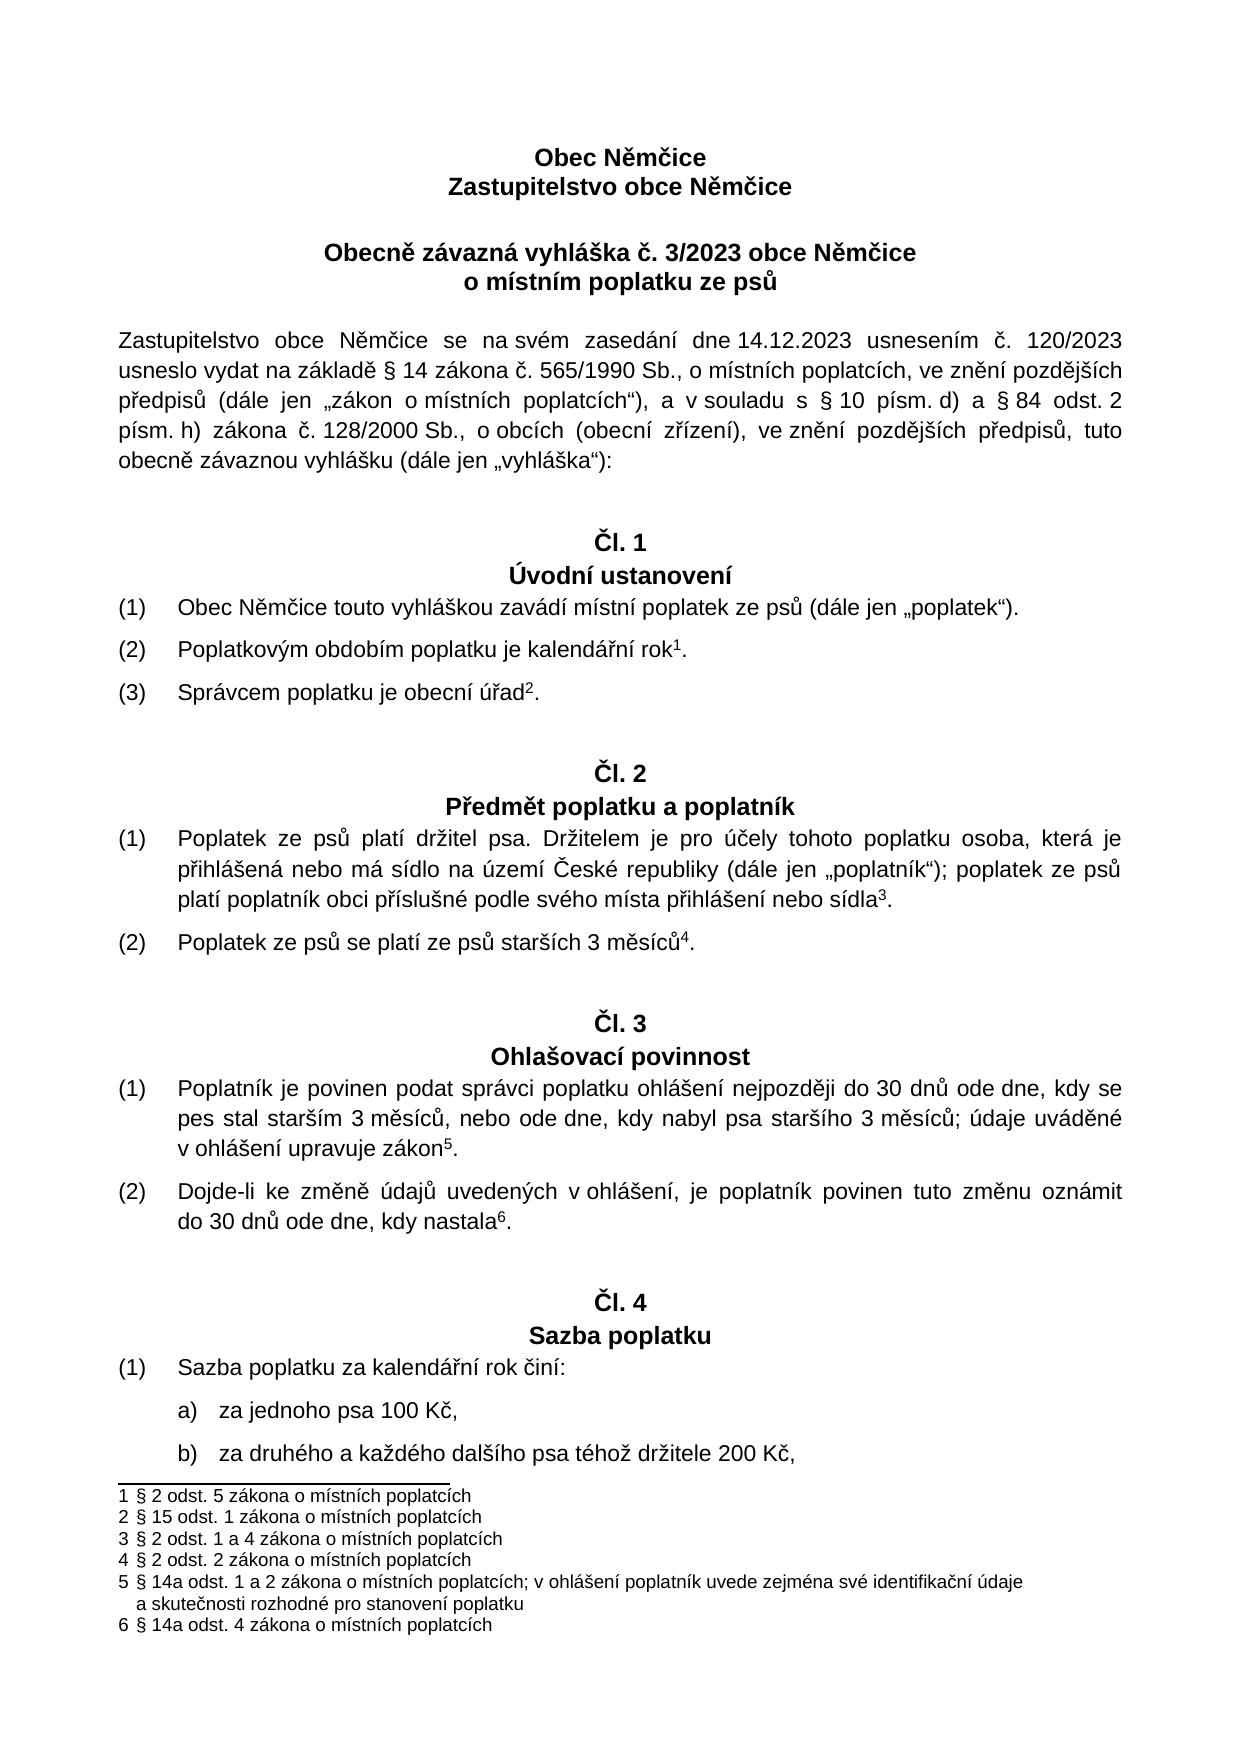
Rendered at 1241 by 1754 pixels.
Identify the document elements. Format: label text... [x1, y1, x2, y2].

list Poplatník je povinen podat správci poplatku ohlášení nejpozději do 30 dnů ode dne, kdy se pes stal starším 3 měsíců, nebo ode dne, kdy nabyl psa staršího 3 měsíců; údaje uváděné v ohlášení upravuje zákon. [118, 1075, 1122, 1162]
list § 14a odst. 1 a 2 zákona o místních poplatcích; v ohlášení poplatník uvede zejména své identifikační údaje a skutečnosti rozhodné pro stanovení poplatku [118, 1571, 1122, 1614]
list § 14a odst. 4 zákona o místních poplatcích [118, 1614, 1122, 1635]
list za druhého a každého dalšího psa téhož držitele 200 Kč, [177, 1440, 1122, 1466]
list Poplatek ze psů se platí ze psů starších 3 měsíců. [118, 928, 1122, 955]
list Obec Němčice touto vyhláškou zavádí místní poplatek ze psů (dále jen „poplatek“). [118, 594, 1122, 620]
text Zastupitelstvo obce Němčice se na svém zasedání dne 14.12.2023 usnesením č. 120/2023 usneslo vydat na základě § 14 zákona č. 565/1990 Sb., o místních poplatcích, ve znění pozdějších předpisů (dále jen „zákon o místních poplatcích“), a v souladu s § 10 písm. d) a § 84 odst. 2 písm. h) zákona č. 128/2000 Sb., o obcích (obecní zřízení), ve znění pozdějších předpisů, tuto obecně závaznou vyhlášku (dále jen „vyhláška“): [118, 327, 1122, 474]
list § 15 odst. 1 zákona o místních poplatcích [118, 1506, 1122, 1528]
subtitle Čl. 3 Ohlašovací povinnost [118, 1009, 1122, 1071]
subtitle Obecně závazná vyhláška č. 3/2023 obce Němčice o místním poplatku ze psů [118, 238, 1122, 295]
list za jednoho psa 100 Kč, [177, 1397, 1122, 1423]
list Správcem poplatku je obecní úřad. [118, 679, 1122, 706]
subtitle Čl. 1 Úvodní ustanovení [118, 528, 1122, 589]
text Obec Němčice Zastupitelstvo obce Němčice [118, 143, 1122, 201]
list § 2 odst. 2 zákona o místních poplatcích [118, 1549, 1122, 1571]
subtitle Čl. 2 Předmět poplatku a poplatník [118, 759, 1122, 821]
list Dojde-li ke změně údajů uvedených v ohlášení, je poplatník povinen tuto změnu oznámit do 30 dnů ode dne, kdy nastala. [118, 1178, 1122, 1234]
list Sazba poplatku za kalendářní rok činí: [118, 1354, 1122, 1381]
subtitle Čl. 4 Sazba poplatku [118, 1288, 1122, 1350]
list § 2 odst. 1 a 4 zákona o místních poplatcích [118, 1528, 1122, 1549]
list Poplatkovým obdobím poplatku je kalendářní rok. [118, 636, 1122, 663]
list § 2 odst. 5 zákona o místních poplatcích [118, 1484, 1122, 1506]
list Poplatek ze psů platí držitel psa. Držitelem je pro účely tohoto poplatku osoba, která je přihlášená nebo má sídlo na území České republiky (dále jen „poplatník“); poplatek ze psů platí poplatník obci příslušné podle svého místa přihlášení nebo sídla. [118, 825, 1122, 912]
